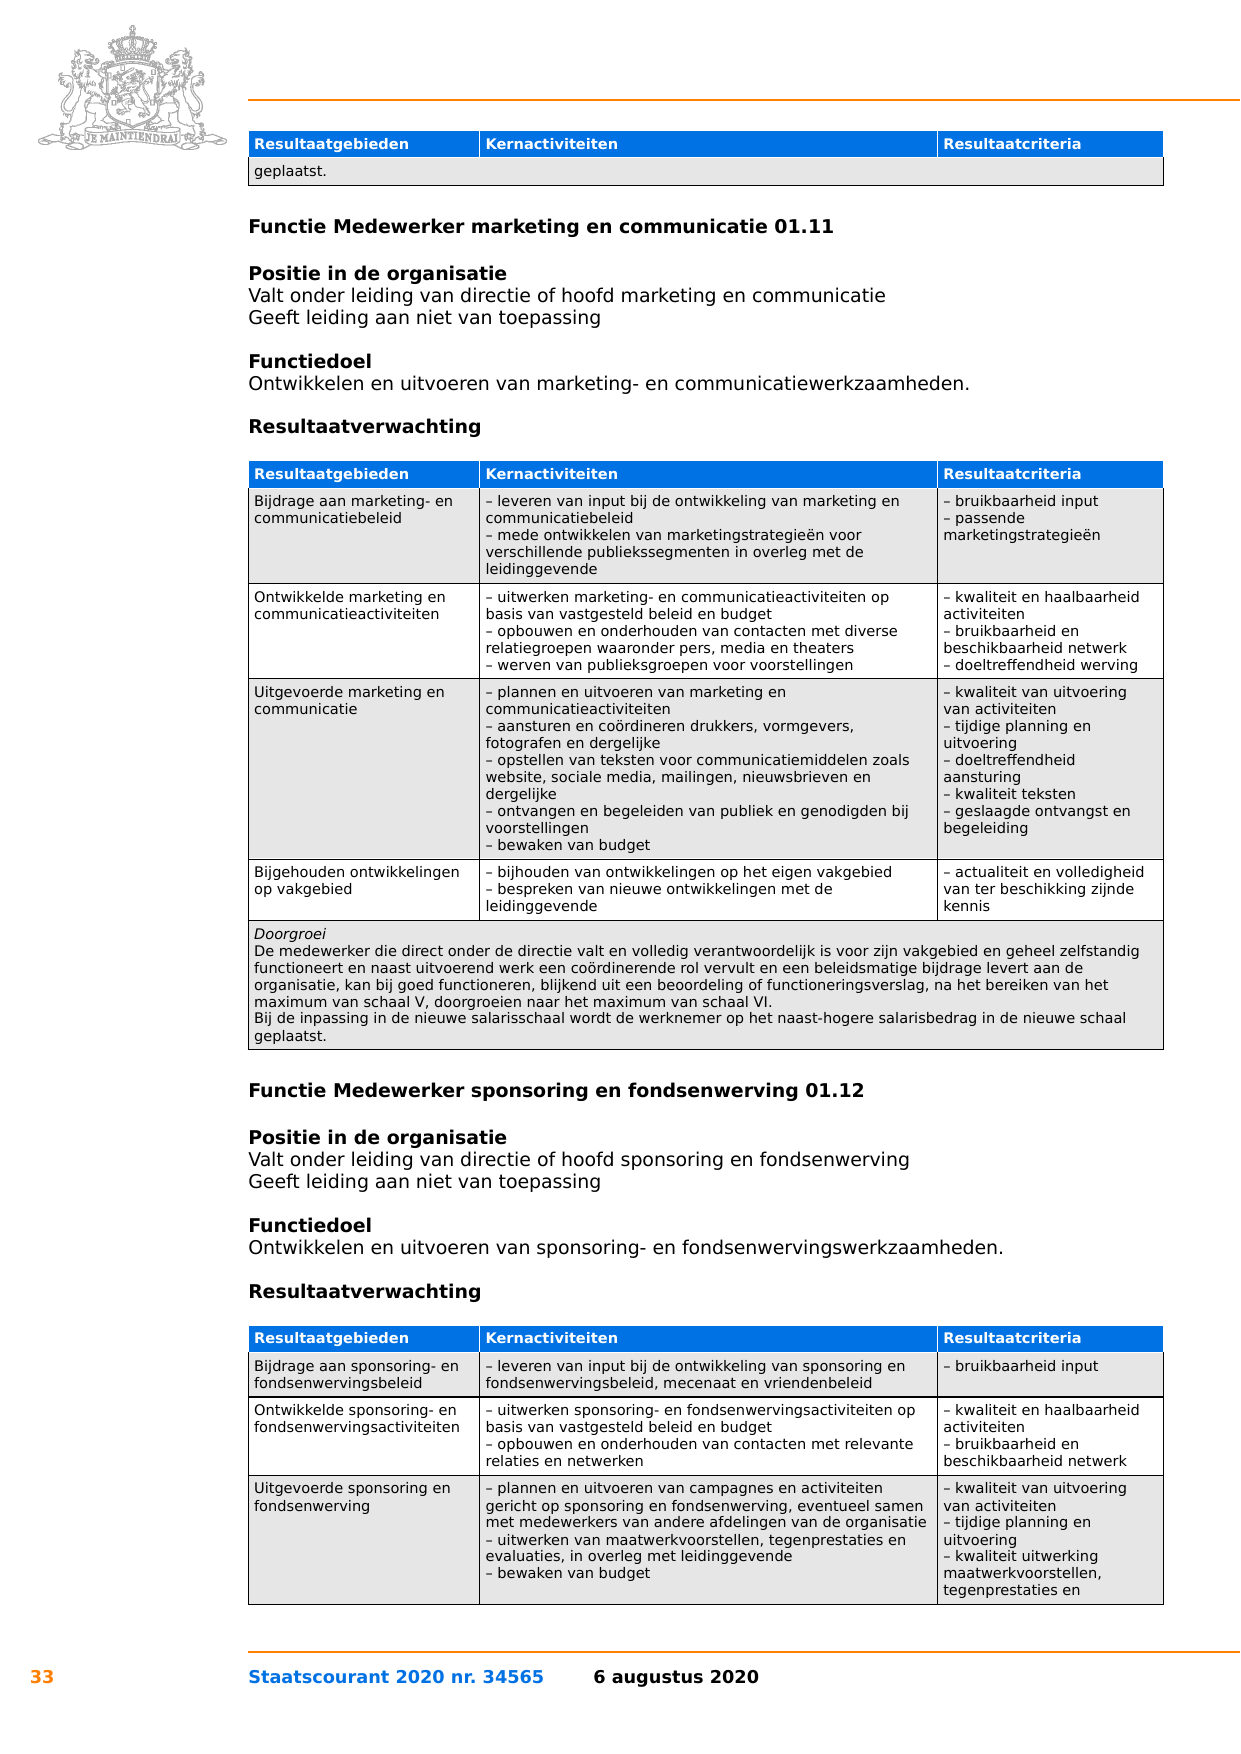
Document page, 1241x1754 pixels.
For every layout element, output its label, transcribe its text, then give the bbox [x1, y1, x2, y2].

text Functiedoel [248, 351, 1163, 372]
table_cell Uitgevoerde sponsoring en fondsenwerving [249, 1476, 479, 1604]
table_header Resultaatcriteria [938, 461, 1163, 488]
subtitle Functie Medewerker sponsoring en fondsenwerving 01.12 [248, 1080, 1163, 1102]
text Resultaatverwachting [248, 416, 1163, 438]
table_cell Ontwikkelde marketing en communicatieactiviteiten [249, 584, 479, 678]
table_cell – uitwerken sponsoring- en fondsenwervingsactiviteiten op basis van vastgesteld beleid en budget – opbouwen en onderhouden van contacten met relevante relaties en netwerken [480, 1398, 937, 1475]
table_header Resultaatgebieden [249, 1326, 479, 1352]
text Valt onder leiding van directie of hoofd marketing en communicatie [248, 285, 1163, 307]
table_cell – kwaliteit en haalbaarheid activiteiten – bruikbaarheid en beschikbaarheid netwerk – doeltreffendheid werving [938, 584, 1163, 678]
table_cell – kwaliteit en haalbaarheid activiteiten – bruikbaarheid en beschikbaarheid netwerk [938, 1398, 1163, 1475]
table_cell Uitgevoerde marketing en communicatie [249, 679, 479, 858]
text Resultaatverwachting [248, 1281, 1163, 1303]
table_header Kernactiviteiten [480, 461, 937, 488]
text Geeft leiding aan niet van toepassing [248, 1171, 1163, 1193]
table_cell geplaatst. [249, 158, 1163, 185]
table_cell – uitwerken marketing- en communicatieactiviteiten op basis van vastgesteld beleid en budget – opbouwen en onderhouden van contacten met diverse relatiegroepen waaronder pers, media en theaters – werven van publieksgroepen voor voorstellingen [480, 584, 937, 678]
table_cell – bruikbaarheid input [938, 1353, 1163, 1396]
table_cell – plannen en uitvoeren van campagnes en activiteiten gericht op sponsoring en fondsenwerving, eventueel samen met medewerkers van andere afdelingen van de organisatie – uitwerken van maatwerkvoorstellen, tegenprestaties en evaluaties, in overleg met leidinggevende – bewaken van budget [480, 1476, 937, 1604]
table_cell – kwaliteit van uitvoering van activiteiten – tijdige planning en uitvoering – doeltreffendheid aansturing – kwaliteit teksten – geslaagde ontvangst en begeleiding [938, 679, 1163, 858]
table_header Resultaatcriteria [938, 1326, 1163, 1352]
table_cell – plannen en uitvoeren van marketing en communicatieactiviteiten – aansturen en coördineren drukkers, vormgevers, fotografen en dergelijke – opstellen van teksten voor communicatiemiddelen zoals website, sociale media, mailingen, nieuwsbrieven en dergelijke – ontvangen en begeleiden van publiek en genodigden bij voorstellingen – bewaken van budget [480, 679, 937, 858]
table_cell – kwaliteit van uitvoering van activiteiten – tijdige planning en uitvoering – kwaliteit uitwerking maatwerkvoorstellen, tegenprestaties en [938, 1476, 1163, 1604]
table_cell – bruikbaarheid input – passende marketingstrategieën [938, 489, 1163, 583]
table_header Kernactiviteiten [480, 131, 937, 157]
table_cell Doorgroei De medewerker die direct onder de directie valt en volledig verantwoordelijk is voor zijn vakgebied en geheel zelfstandig functioneert en naast uitvoerend werk een coördinerende rol vervult en een beleidsmatige bijdrage levert aan de organisatie, kan bij goed functioneren, blijkend uit een beoordeling of functioneringsverslag, na het bereiken van het maximum van schaal V, doorgroeien naar het maximum van schaal VI. Bij de inpassing in de nieuwe salarisschaal wordt de werknemer op het naast-hogere salarisbedrag in de nieuwe schaal geplaatst. [249, 921, 1163, 1049]
text Ontwikkelen en uitvoeren van marketing- en communicatiewerkzaamheden. [248, 372, 1163, 394]
table_cell – bijhouden van ontwikkelingen op het eigen vakgebied – bespreken van nieuwe ontwikkelingen met de leidinggevende [480, 860, 937, 920]
table_cell Bijdrage aan sponsoring- en fondsenwervingsbeleid [249, 1353, 479, 1396]
table_cell Bijgehouden ontwikkelingen op vakgebied [249, 860, 479, 920]
table_cell Bijdrage aan marketing- en communicatiebeleid [249, 489, 479, 583]
table_header Resultaatgebieden [249, 131, 479, 157]
text Ontwikkelen en uitvoeren van sponsoring- en fondsenwervingswerkzaamheden. [248, 1237, 1163, 1259]
table_header Resultaatgebieden [249, 461, 479, 488]
text Positie in de organisatie [248, 263, 1163, 285]
text Functiedoel [248, 1215, 1163, 1237]
table_cell – leveren van input bij de ontwikkeling van marketing en communicatiebeleid – mede ontwikkelen van marketingstrategieën voor verschillende publiekssegmenten in overleg met de leidinggevende [480, 489, 937, 583]
table_cell – leveren van input bij de ontwikkeling van sponsoring en fondsenwervingsbeleid, mecenaat en vriendenbeleid [480, 1353, 937, 1396]
picture [38, 25, 227, 150]
text Positie in de organisatie [248, 1127, 1163, 1149]
text Geeft leiding aan niet van toepassing [248, 307, 1163, 329]
table_header Resultaatcriteria [938, 131, 1163, 157]
table_cell Ontwikkelde sponsoring- en fondsenwervingsactiviteiten [249, 1398, 479, 1475]
text Valt onder leiding van directie of hoofd sponsoring en fondsenwerving [248, 1149, 1163, 1171]
table_cell – actualiteit en volledigheid van ter beschikking zijnde kennis [938, 860, 1163, 920]
subtitle Functie Medewerker marketing en communicatie 01.11 [248, 216, 1163, 238]
table_header Kernactiviteiten [480, 1326, 937, 1352]
